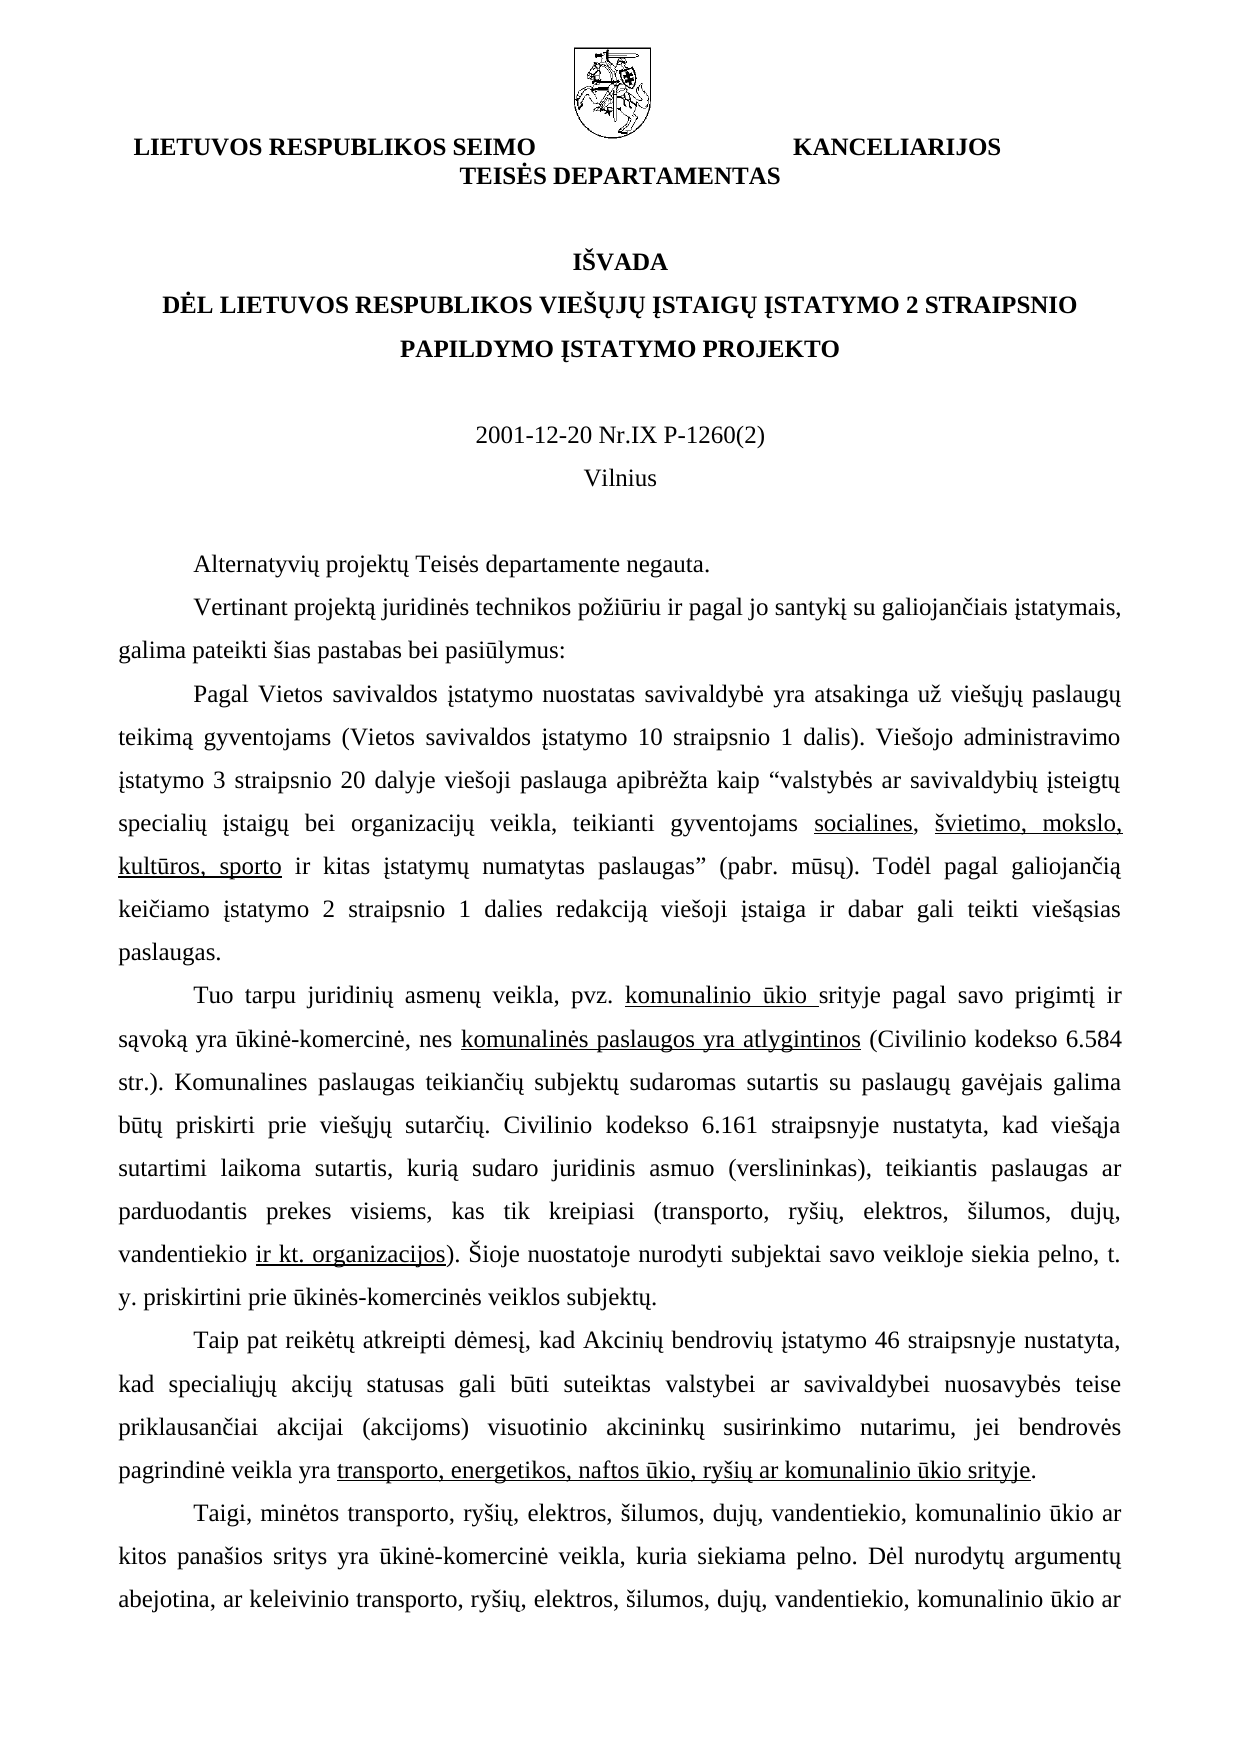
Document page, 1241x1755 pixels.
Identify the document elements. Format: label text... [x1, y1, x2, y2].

text Taigi, minėtos transporto, ryšių, elektros, šilumos, dujų, vandentiekio, komunalinio ūkio ar kitos panašios sritys yra ūkinė-komercinė veikla, kuria siekiama pelno. Dėl nurodytų argumentų abejotina, ar keleivinio transporto, ryšių, elektros, šilumos, dujų, vandentiekio, komunalinio ūkio ar [118, 1498, 1122, 1613]
text Vertinant projektą juridinės technikos požiūriu ir pagal jo santykį su galiojančiais įstatymais, galima pateikti šias pastabas bei pasiūlymus: [118, 592, 1122, 664]
text TEISĖS DEPARTAMENTAS [118, 161, 1122, 190]
text 2001-12-20 Nr.IX P-1260(2) [118, 420, 1122, 449]
text IŠVADA [118, 247, 1122, 276]
text DĖL LIETUVOS RESPUBLIKOS VIEŠŲJŲ ĮSTAIGŲ ĮSTATYMO 2 STRAIPSNIO PAPILDYMO ĮSTATYMO PROJEKTO [118, 291, 1122, 362]
text LIETUVOS RESPUBLIKOS SEIMO KANCELIARIJOS [118, 132, 1122, 161]
text Alternatyvių projektų Teisės departamente negauta. [118, 549, 1122, 578]
text Pagal Vietos savivaldos įstatymo nuostatas savivaldybė yra atsakinga už viešųjų paslaugų teikimą gyventojams (Vietos savivaldos įstatymo 10 straipsnio 1 dalis). Viešojo administravimo įstatymo 3 straipsnio 20 dalyje viešoji paslauga apibrėžta kaip “valstybės ar savivaldybių įsteigtų specialių įstaigų bei organizacijų veikla, teikianti gyventojams socialines, švietimo, mokslo, kultūros, sporto ir kitas įstatymų numatytas paslaugas” (pabr. mūsų). Todėl pagal galiojančią keičiamo įstatymo 2 straipsnio 1 dalies redakciją viešoji įstaiga ir dabar gali teikti viešąsias paslaugas. [118, 679, 1122, 966]
text Vilnius [118, 463, 1122, 492]
text Tuo tarpu juridinių asmenų veikla, pvz. komunalinio ūkio srityje pagal savo prigimtį ir sąvoką yra ūkinė-komercinė, nes komunalinės paslaugos yra atlygintinos (Civilinio kodekso 6.584 str.). Komunalines paslaugas teikiančių subjektų sudaromas sutartis su paslaugų gavėjais galima būtų priskirti prie viešųjų sutarčių. Civilinio kodekso 6.161 straipsnyje nustatyta, kad viešąja sutartimi laikoma sutartis, kurią sudaro juridinis asmuo (verslininkas), teikiantis paslaugas ar parduodantis prekes visiems, kas tik kreipiasi (transporto, ryšių, elektros, šilumos, dujų, vandentiekio ir kt. organizacijos). Šioje nuostatoje nurodyti subjektai savo veikloje siekia pelno, t. y. priskirtini prie ūkinės-komercinės veiklos subjektų. [118, 981, 1122, 1311]
text Taip pat reikėtų atkreipti dėmesį, kad Akcinių bendrovių įstatymo 46 straipsnyje nustatyta, kad specialiųjų akcijų statusas gali būti suteiktas valstybei ar savivaldybei nuosavybės teise priklausančiai akcijai (akcijoms) visuotinio akcininkų susirinkimo nutarimu, jei bendrovės pagrindinė veikla yra transporto, energetikos, naftos ūkio, ryšių ar komunalinio ūkio srityje. [118, 1326, 1122, 1484]
